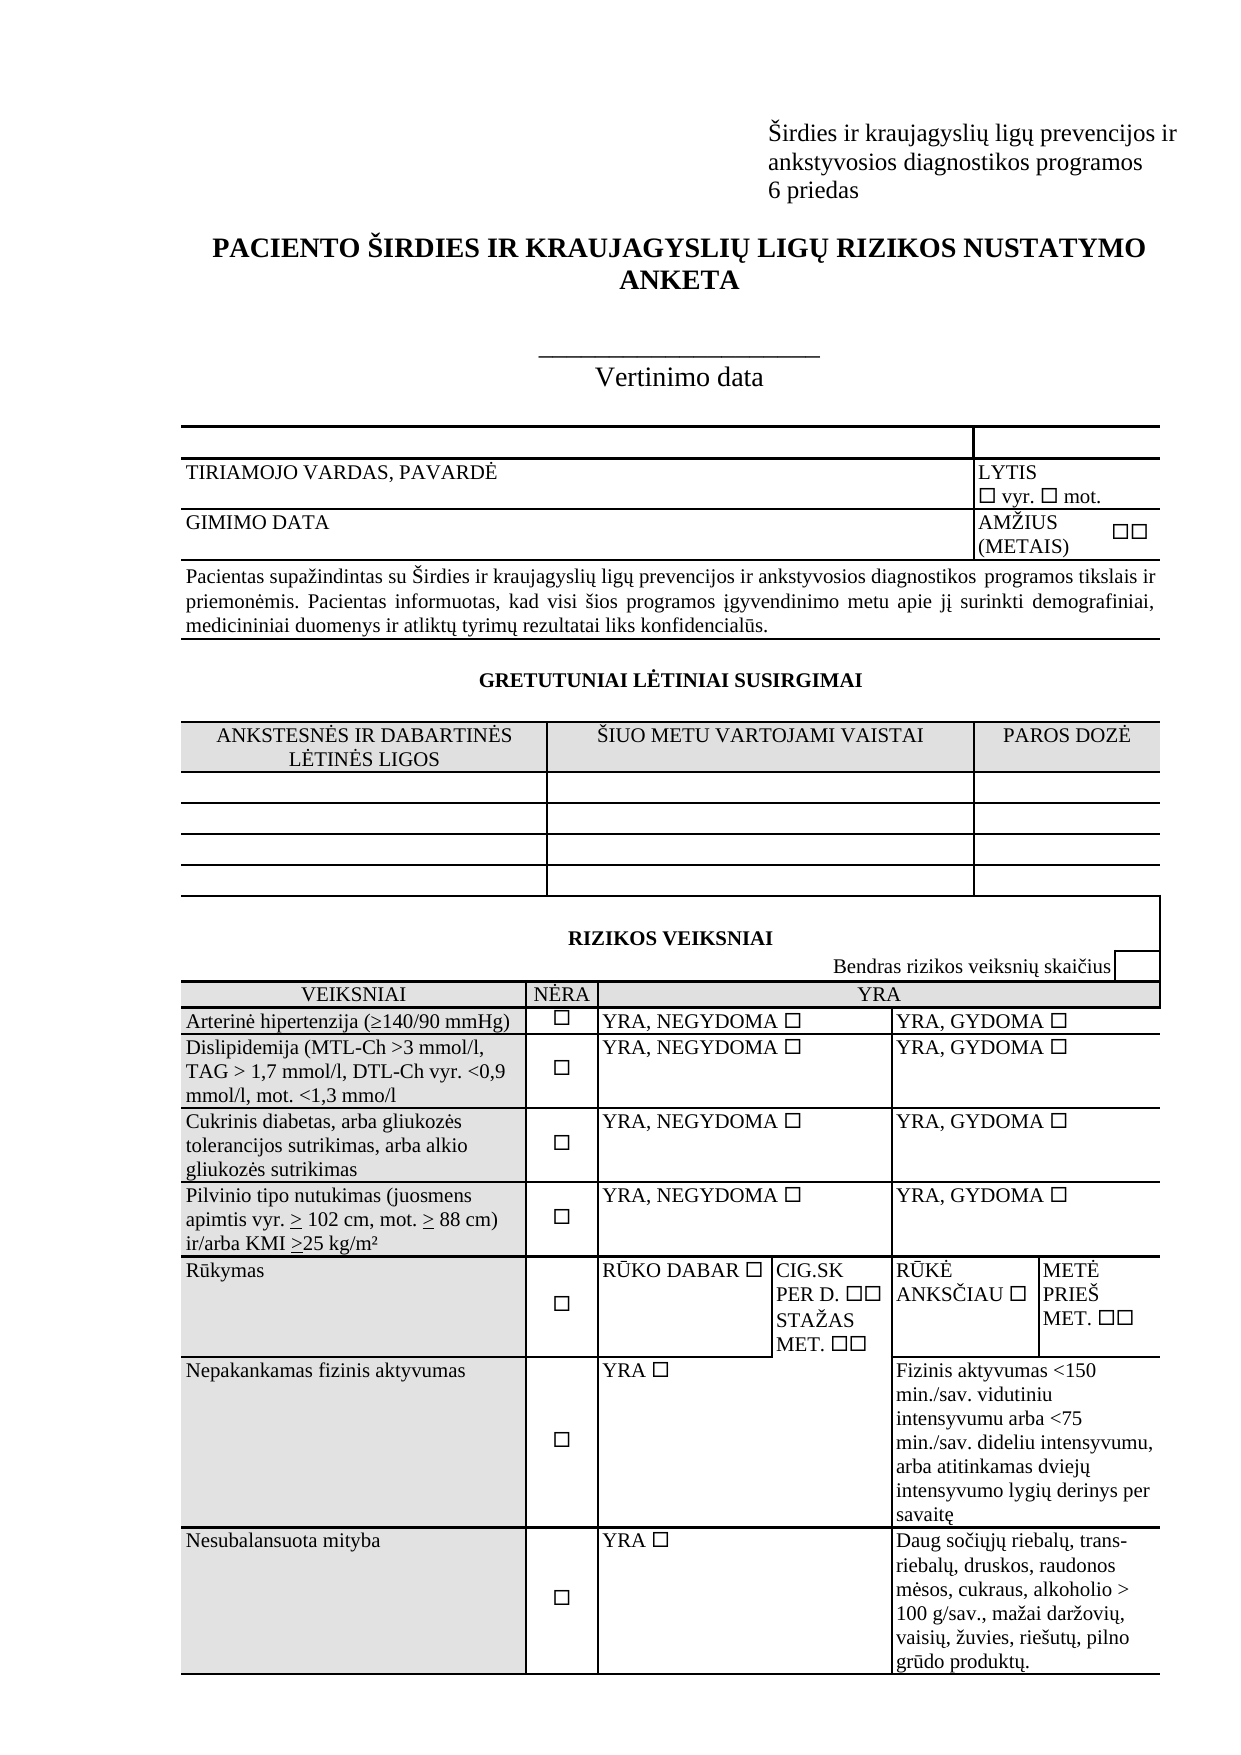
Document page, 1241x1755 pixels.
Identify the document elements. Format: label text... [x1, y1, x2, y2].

table_cell  [527, 1258, 597, 1356]
table_cell [548, 773, 973, 802]
table_cell  [527, 1529, 597, 1673]
table_cell YRA, GYDOMA  [893, 1009, 1160, 1033]
table_cell VEIKSNIAI [181, 983, 525, 1006]
text ____________________ [177, 328, 1181, 360]
table_cell GIMIMO DATA [181, 510, 973, 558]
table_cell [548, 804, 973, 833]
table_cell AMŽIUS (METAIS) [975, 510, 1099, 558]
table_cell [548, 866, 973, 894]
table_cell [181, 835, 546, 864]
table_cell YRA, GYDOMA  [893, 1109, 1160, 1181]
table_cell Daug sočiųjų riebalų, trans-riebalų, druskos, raudonos mėsos, cukraus, alkoholio > 100 g/sav., mažai daržovių, vaisių, žuvies, riešutų, pilno grūdo produktų. [893, 1529, 1160, 1673]
table_cell RŪKO DABAR  [599, 1258, 771, 1356]
table_cell ANKSTESNĖS IR DABARTINĖS LĖTINĖS LIGOS [181, 723, 546, 771]
table_cell YRA, NEGYDOMA  [599, 1009, 891, 1033]
table_cell YRA, NEGYDOMA  [599, 1035, 891, 1107]
table_cell GRETUTUNIAI LĖTINIAI SUSIRGIMAI [181, 640, 1160, 721]
text 6 priedas [768, 176, 1181, 204]
table_cell YRA, NEGYDOMA  [599, 1109, 891, 1181]
table_cell LYTIS  vyr.  mot. [975, 460, 1160, 508]
text ankstyvosios diagnostikos programos [768, 147, 1181, 176]
table_cell [975, 773, 1160, 802]
table_cell Bendras rizikos veiksnių skaičius [181, 950, 1114, 980]
table_cell RIZIKOS VEIKSNIAI [181, 897, 1159, 949]
table_cell YRA  [599, 1356, 891, 1526]
table_header [181, 428, 972, 457]
table_cell YRA [599, 983, 1159, 1006]
table_cell ŠIUO METU VARTOJAMI VAISTAI [548, 723, 973, 771]
table_cell Pacientas supažindintas su Širdies ir kraujagyslių ligų prevencijos ir ankstyvosios diagnostikos programos tikslais ir priemonėmis. Pacientas informuotas, kad visi šios programos įgyvendinimo metu apie jį surinkti demografiniai, medicininiai duomenys ir atliktų tyrimų rezultatai liks konfidencialūs. [181, 561, 1160, 637]
table_cell [975, 804, 1160, 833]
table_cell [1116, 952, 1159, 980]
table_cell  [527, 1035, 597, 1107]
table_cell [181, 773, 546, 802]
table_cell STAŽAS MET.  [773, 1306, 891, 1356]
table_cell YRA  [599, 1529, 891, 1673]
table_cell Nesubalansuota mityba [181, 1529, 525, 1673]
table_cell  [1100, 510, 1160, 558]
table_cell NĖRA [527, 983, 597, 1006]
table_cell YRA, GYDOMA  [893, 1183, 1160, 1255]
table_cell Cukrinis diabetas, arba gliukozės tolerancijos sutrikimas, arba alkio gliukozės sutrikimas [181, 1109, 525, 1181]
table_cell [975, 866, 1160, 894]
table_cell RŪKĖ ANKSČIAU  [893, 1258, 1038, 1356]
table_header [975, 428, 1160, 457]
table_cell  [527, 1009, 597, 1033]
table_cell Nepakankamas fizinis aktyvumas [181, 1358, 525, 1526]
table_cell Rūkymas [181, 1258, 525, 1356]
table_cell  [527, 1358, 597, 1526]
table_cell [181, 866, 546, 894]
table_cell [975, 835, 1160, 864]
text PACIENTO ŠIRDIES IR KRAUJAGYSLIŲ LIGŲ RIZIKOS NUSTATYMO ANKETA [177, 231, 1181, 296]
table_cell [548, 835, 973, 864]
table_cell PAROS DOZĖ [975, 723, 1160, 771]
table_cell  [527, 1109, 597, 1181]
text Širdies ir kraujagyslių ligų prevencijos ir [768, 118, 1181, 147]
table_cell Fizinis aktyvumas <150 min./sav. vidutiniu intensyvumu arba <75 min./sav. dideliu intensyvumu, arba atitinkamas dviejų intensyvumo lygių derinys per savaitę [893, 1358, 1160, 1526]
table_cell METĖ PRIEŠ MET.  [1040, 1258, 1160, 1356]
table_cell YRA, GYDOMA  [893, 1035, 1160, 1107]
table_cell TIRIAMOJO VARDAS, PAVARDĖ [181, 460, 973, 508]
text Vertinimo data [177, 360, 1181, 393]
table_cell [181, 804, 546, 833]
table_cell  [527, 1183, 597, 1255]
table_cell Arterinė hipertenzija (≥140/90 mmHg) [181, 1009, 525, 1033]
table_cell YRA, NEGYDOMA  [599, 1183, 891, 1255]
table_cell Dislipidemija (MTL-Ch >3 mmol/l, TAG > 1,7 mmol/l, DTL-Ch vyr. <0,9 mmol/l, mot. <1,3 mmo/l [181, 1035, 525, 1107]
table_cell CIG.SK PER D.  [773, 1258, 891, 1306]
table_cell Pilvinio tipo nutukimas (juosmens apimtis vyr. > 102 cm, mot. > 88 cm) ir/arba KMI >25 kg/m² [181, 1183, 525, 1255]
